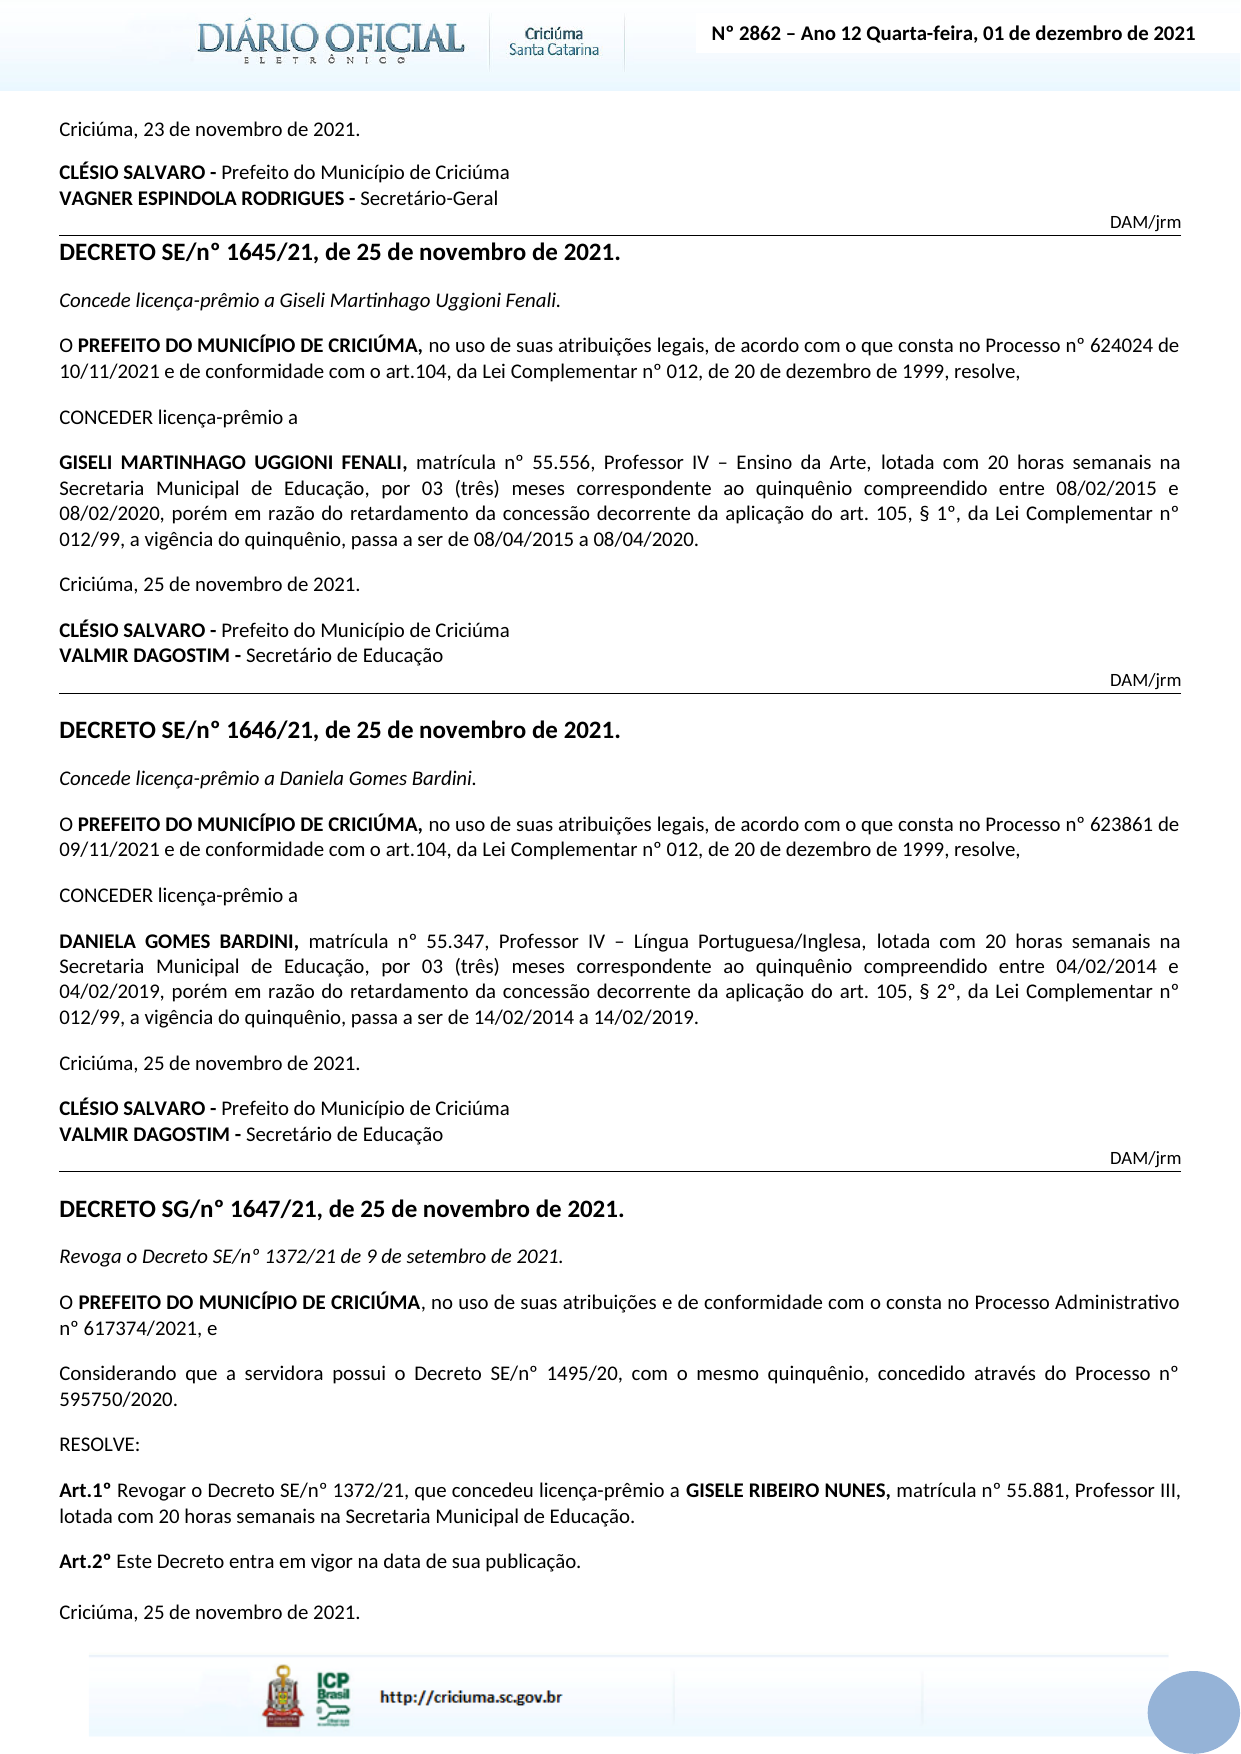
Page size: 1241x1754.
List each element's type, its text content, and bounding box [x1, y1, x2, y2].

text Considerando que a servidora possui o Decreto SE/nº 1495/20, com o mesmo quinquênio, concedido através do Processo nº 595750/2020. [59, 1361, 1181, 1411]
text DECRETO SE/nº 1646/21, de 25 de novembro de 2021. [59, 714, 1181, 745]
text VALMIR DAGOSTIM - Secretário de Educação [59, 643, 1240, 668]
text Criciúma, 25 de novembro de 2021. [59, 1599, 1181, 1625]
text DECRETO SG/nº 1647/21, de 25 de novembro de 2021. [59, 1193, 1181, 1223]
text CLÉSIO SALVARO - Prefeito do Município de Criciúma [59, 617, 1240, 643]
text Concede licença-prêmio a Giseli Martinhago Uggioni Fenali. [59, 287, 1181, 312]
text CLÉSIO SALVARO - Prefeito do Município de Criciúma [59, 159, 1240, 185]
text Criciúma, 23 de novembro de 2021. [59, 116, 1181, 141]
text DAM/jrm [59, 668, 1181, 693]
text DAM/jrm [59, 210, 1181, 235]
text Art.2º Este Decreto entra em vigor na data de sua publicação. [59, 1548, 1181, 1574]
text O PREFEITO DO MUNICÍPIO DE CRICIÚMA, no uso de suas atribuições legais, de acordo com o que consta no Processo nº 624024 de 10/11/2021 e de conformidade com o art.104, da Lei Complementar nº 012, de 20 de dezembro de 1999, resolve, [59, 333, 1181, 383]
text DANIELA GOMES BARDINI, matrícula nº 55.347, Professor IV – Língua Portuguesa/Inglesa, lotada com 20 horas semanais na Secretaria Municipal de Educação, por 03 (três) meses correspondente ao quinquênio compreendido entre 04/02/2014 e 04/02/2019, porém em razão do retardamento da concessão decorrente da aplicação do art. 105, § 2º, da Lei Complementar nº 012/99, a vigência do quinquênio, passa a ser de 14/02/2014 a 14/02/2019. [59, 928, 1181, 1029]
text DAM/jrm [59, 1146, 1181, 1171]
text CONCEDER licença-prêmio a [59, 404, 1181, 429]
text O PREFEITO DO MUNICÍPIO DE CRICIÚMA, no uso de suas atribuições legais, de acordo com o que consta no Processo nº 623861 de 09/11/2021 e de conformidade com o art.104, da Lei Complementar nº 012, de 20 de dezembro de 1999, resolve, [59, 811, 1181, 862]
text Criciúma, 25 de novembro de 2021. [59, 1050, 1181, 1075]
text Art.1º Revogar o Decreto SE/nº 1372/21, que concedeu licença-prêmio a GISELE RIBEIRO NUNES, matrícula nº 55.881, Professor III, lotada com 20 horas semanais na Secretaria Municipal de Educação. [59, 1477, 1181, 1528]
text Concede licença-prêmio a Daniela Gomes Bardini. [59, 765, 1181, 791]
text VAGNER ESPINDOLA RODRIGUES - Secretário-Geral [59, 185, 1240, 210]
text DECRETO SE/nº 1645/21, de 25 de novembro de 2021. [59, 236, 1181, 267]
text CLÉSIO SALVARO - Prefeito do Município de Criciúma [59, 1096, 1240, 1121]
text RESOLVE: [59, 1432, 1181, 1457]
text CONCEDER licença-prêmio a [59, 882, 1181, 908]
text Criciúma, 25 de novembro de 2021. [59, 572, 1181, 597]
text GISELI MARTINHAGO UGGIONI FENALI, matrícula nº 55.556, Professor IV – Ensino da Arte, lotada com 20 horas semanais na Secretaria Municipal de Educação, por 03 (três) meses correspondente ao quinquênio compreendido entre 08/02/2015 e 08/02/2020, porém em razão do retardamento da concessão decorrente da aplicação do art. 105, § 1º, da Lei Complementar nº 012/99, a vigência do quinquênio, passa a ser de 08/04/2015 a 08/04/2020. [59, 449, 1181, 551]
text O PREFEITO DO MUNICÍPIO DE CRICIÚMA, no uso de suas atribuições e de conformidade com o consta no Processo Administrativo nº 617374/2021, e [59, 1289, 1181, 1340]
text VALMIR DAGOSTIM - Secretário de Educação [59, 1121, 1240, 1146]
text Revoga o Decreto SE/nº 1372/21 de 9 de setembro de 2021. [59, 1244, 1181, 1269]
